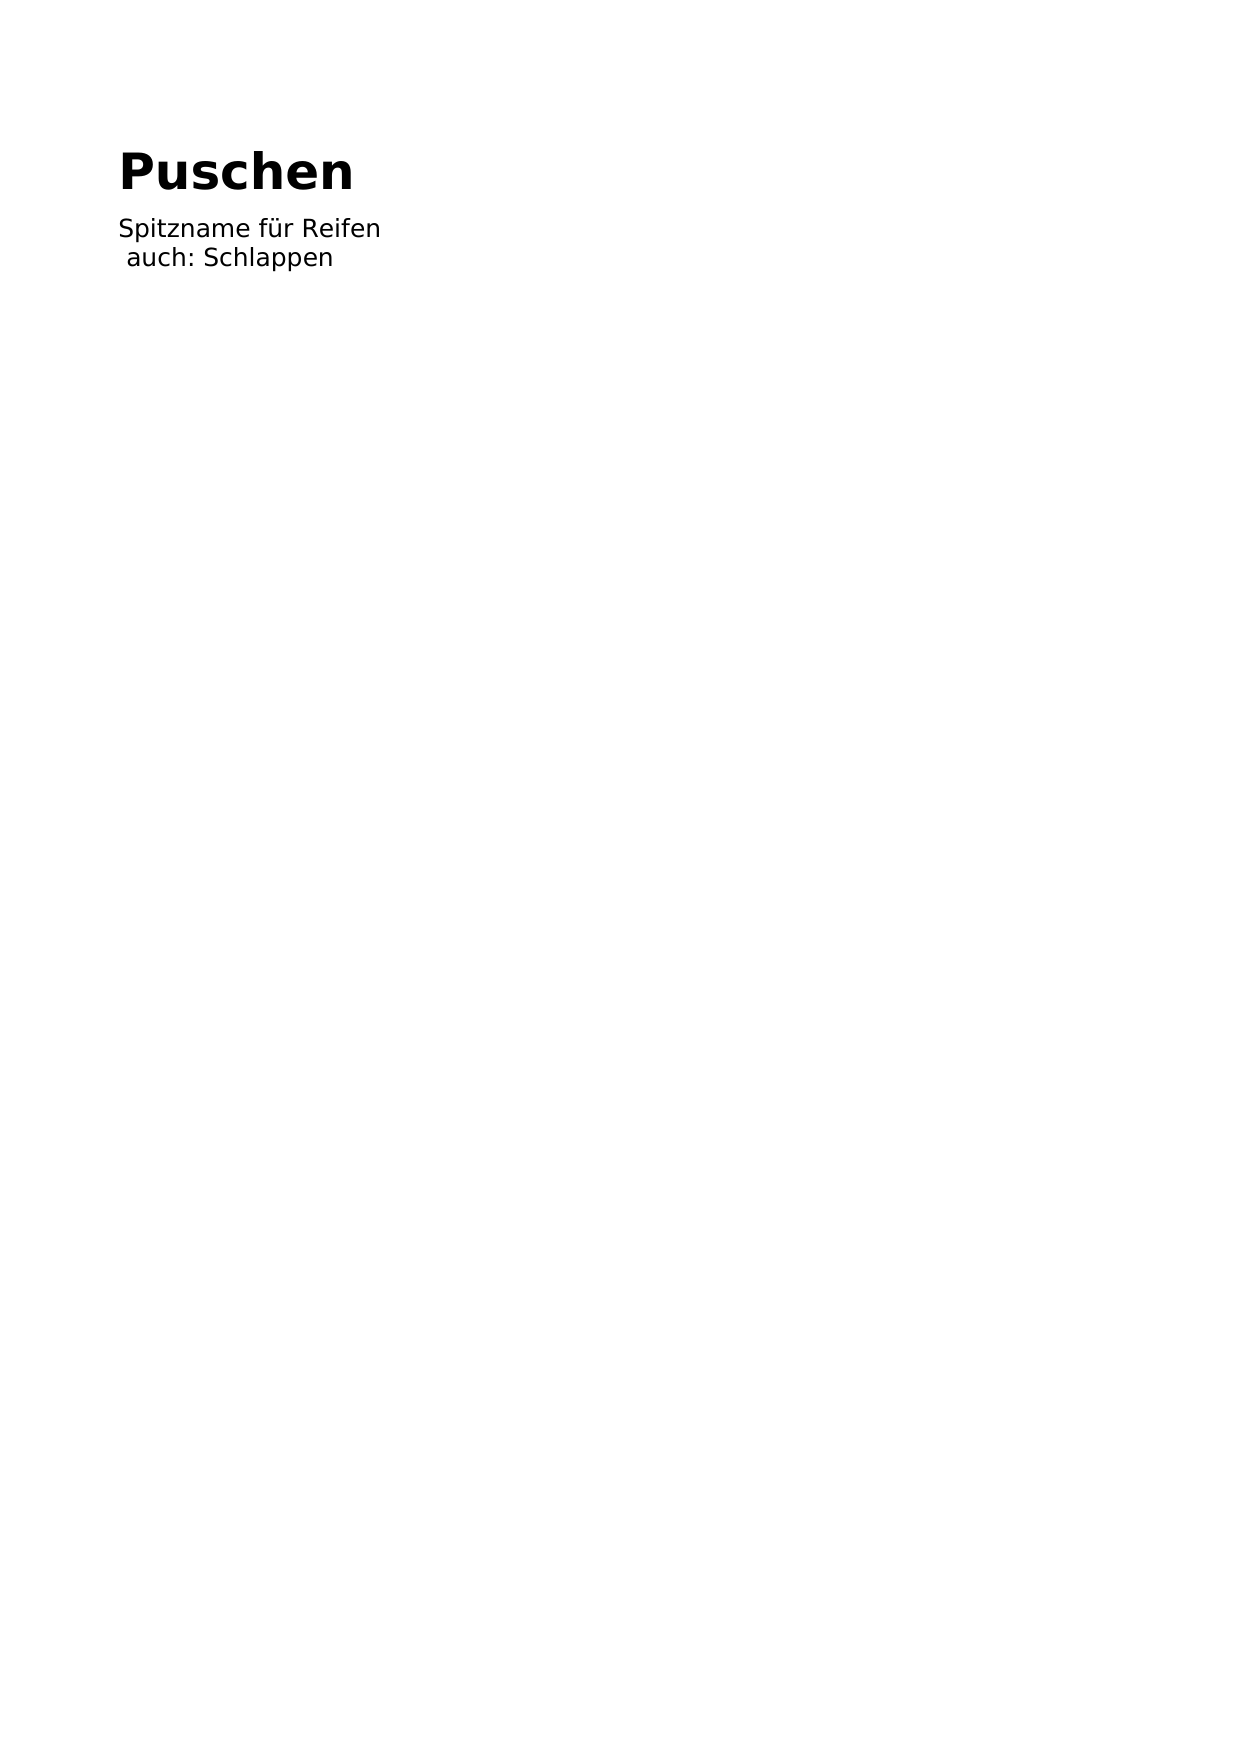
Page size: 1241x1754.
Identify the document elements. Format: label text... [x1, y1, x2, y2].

subtitle Puschen [118, 143, 1122, 201]
text Spitzname für Reifen auch: Schlappen [118, 214, 1122, 272]
